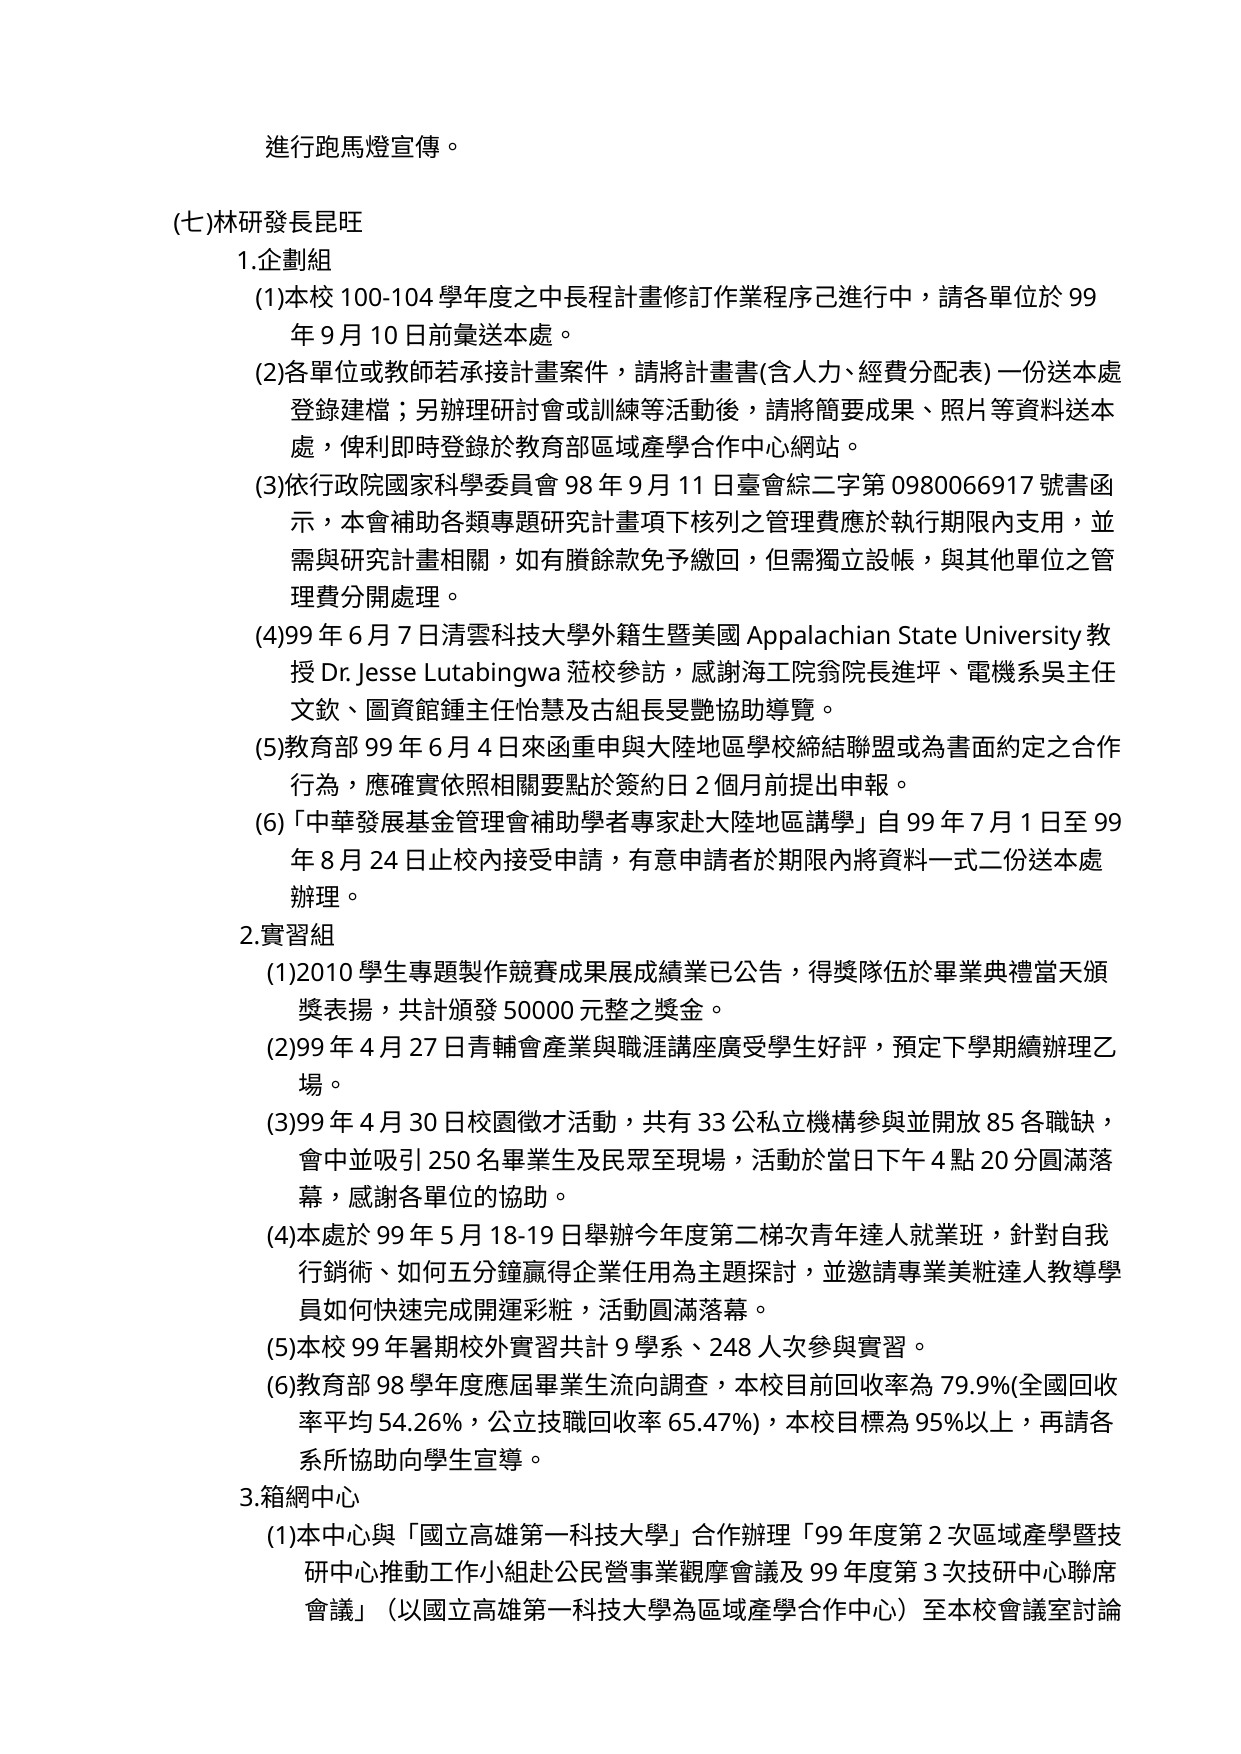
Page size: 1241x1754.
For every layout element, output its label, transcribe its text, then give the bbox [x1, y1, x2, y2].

text (七)林研發長昆旺 [118, 202, 1122, 239]
text 進行跑馬燈宣傳。 [246, 127, 1122, 164]
text (4)99年6月7日清雲科技大學外籍生暨美國Appalachian State University教授Dr. Jesse Lutabingwa蒞校參訪，感謝海工院翁院長進坪、電機系吳主任文欽、圖資館鍾主任怡慧及古組長旻艷協助導覽。 [255, 614, 1122, 727]
text (3)99年4月30日校園徵才活動，共有33公私立機構參與並開放85各職缺，會中並吸引250名畢業生及民眾至現場，活動於當日下午4點20分圓滿落幕，感謝各單位的協助。 [267, 1102, 1122, 1214]
text 2.實習組 [239, 914, 1122, 952]
text (5)教育部99年6月4日來函重申與大陸地區學校締結聯盟或為書面約定之合作行為，應確實依照相關要點於簽約日2個月前提出申報。 [255, 727, 1122, 802]
text (2)各單位或教師若承接計畫案件，請將計畫書(含人力、經費分配表) 一份送本處登錄建檔；另辦理研討會或訓練等活動後，請將簡要成果、照片等資料送本處，俾利即時登錄於教育部區域產學合作中心網站。 [255, 352, 1122, 464]
text (6)教育部98學年度應屆畢業生流向調查，本校目前回收率為 79.9%(全國回收率平均54.26%，公立技職回收率65.47%)，本校目標為95%以上，再請各系所協助向學生宣導。 [267, 1364, 1122, 1477]
text (4)本處於99年5月18-19日舉辦今年度第二梯次青年達人就業班，針對自我行銷術、如何五分鐘贏得企業任用為主題探討，並邀請專業美粧達人教導學員如何快速完成開運彩粧，活動圓滿落幕。 [267, 1214, 1122, 1327]
text (2)99年4月27日青輔會產業與職涯講座廣受學生好評，預定下學期續辦理乙場。 [267, 1027, 1122, 1102]
text 1.企劃組 [236, 239, 1122, 277]
text (1)本中心與「國立高雄第一科技大學」合作辦理「99年度第2次區域產學暨技研中心推動工作小組赴公民營事業觀摩會議及99年度第3次技研中心聯席會議」（以國立高雄第一科技大學為區域產學合作中心）至本校會議室討論 [267, 1514, 1122, 1627]
text (6)「中華發展基金管理會補助學者專家赴大陸地區講學」自99年7月1日至99年8月24日止校內接受申請，有意申請者於期限內將資料一式二份送本處辦理。 [255, 802, 1122, 914]
text (5)本校99年暑期校外實習共計9學系、248人次參與實習。 [267, 1327, 1122, 1364]
text 3.箱網中心 [239, 1477, 1122, 1514]
text (3)依行政院國家科學委員會98年9月11日臺會綜二字第0980066917號書函示，本會補助各類專題研究計畫項下核列之管理費應於執行期限內支用，並需與研究計畫相關，如有賸餘款免予繳回，但需獨立設帳，與其他單位之管理費分開處理。 [255, 464, 1122, 614]
text (1)本校100-104學年度之中長程計畫修訂作業程序己進行中，請各單位於99年9月10日前彙送本處。 [255, 277, 1122, 352]
text (1)2010學生專題製作競賽成果展成績業已公告，得獎隊伍於畢業典禮當天頒獎表揚，共計頒發50000元整之獎金。 [267, 952, 1122, 1027]
